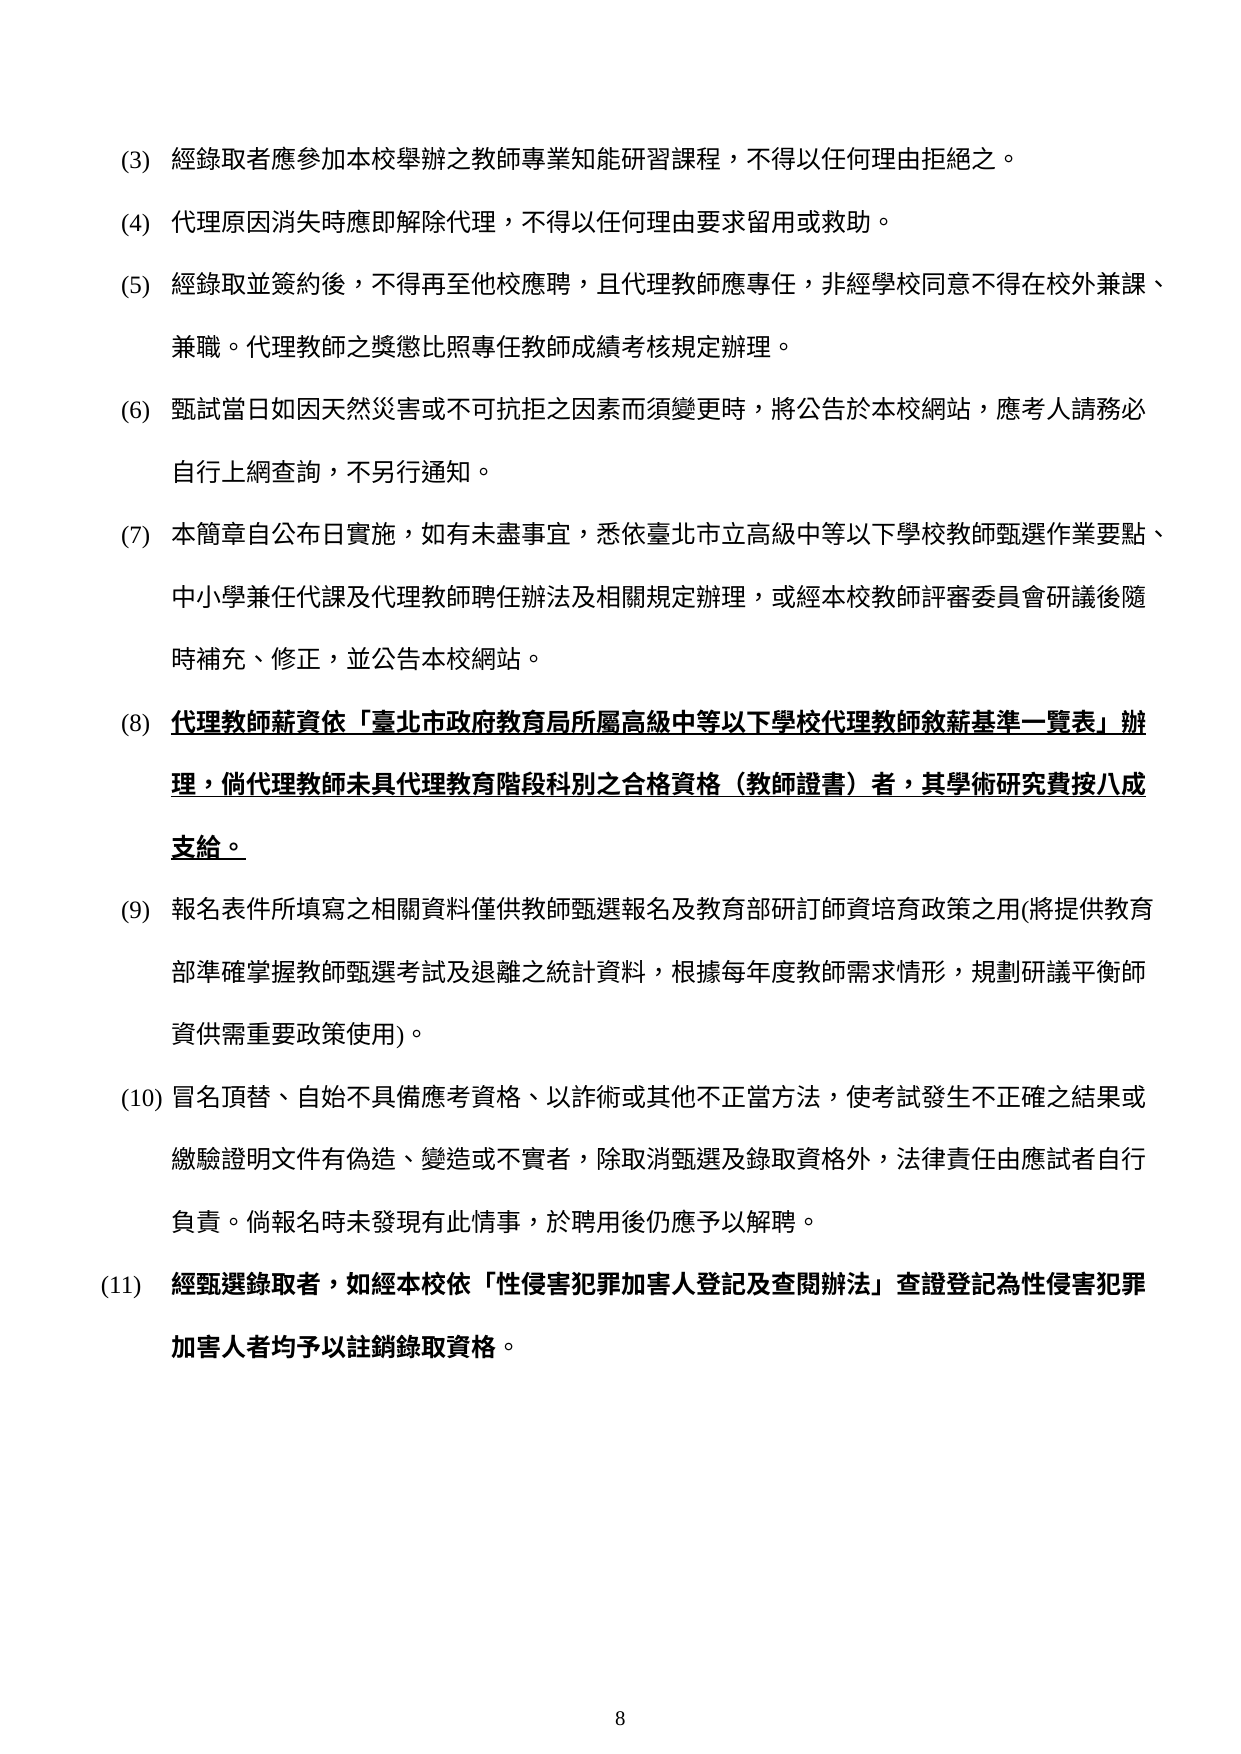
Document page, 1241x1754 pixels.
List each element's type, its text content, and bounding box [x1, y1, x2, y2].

list 代理教師薪資依「臺北市政府教育局所屬高級中等以下學校代理教師敘薪基準一覽表」辦理，倘代理教師未具代理教育階段科別之合格資格（教師證書）者，其學術研究費按八成支給。 [121, 678, 1169, 866]
list 甄試當日如因天然災害或不可抗拒之因素而須變更時，將公告於本校網站，應考人請務必自行上網查詢，不另行通知。 [121, 366, 1169, 491]
list 經甄選錄取者，如經本校依「性侵害犯罪加害人登記及查閱辦法」查證登記為性侵害犯罪加害人者均予以註銷錄取資格。 [101, 1241, 1169, 1366]
list 報名表件所填寫之相關資料僅供教師甄選報名及教育部研訂師資培育政策之用(將提供教育部準確掌握教師甄選考試及退離之統計資料，根據每年度教師需求情形，規劃研議平衡師資供需重要政策使用)。 [121, 866, 1169, 1053]
list 冒名頂替、自始不具備應考資格、以詐術或其他不正當方法，使考試發生不正確之結果或繳驗證明文件有偽造、變造或不實者，除取消甄選及錄取資格外，法律責任由應試者自行負責。倘報名時未發現有此情事，於聘用後仍應予以解聘。 [121, 1053, 1169, 1241]
list 經錄取並簽約後，不得再至他校應聘，且代理教師應專任，非經學校同意不得在校外兼課、兼職。代理教師之獎懲比照專任教師成績考核規定辦理。 [121, 241, 1169, 366]
list 經錄取者應參加本校舉辦之教師專業知能研習課程，不得以任何理由拒絕之。 [121, 116, 1169, 178]
list 代理原因消失時應即解除代理，不得以任何理由要求留用或救助。 [121, 178, 1169, 241]
list 本簡章自公布日實施，如有未盡事宜，悉依臺北市立高級中等以下學校教師甄選作業要點、中小學兼任代課及代理教師聘任辦法及相關規定辦理，或經本校教師評審委員會研議後隨時補充、修正，並公告本校網站。 [121, 491, 1169, 678]
